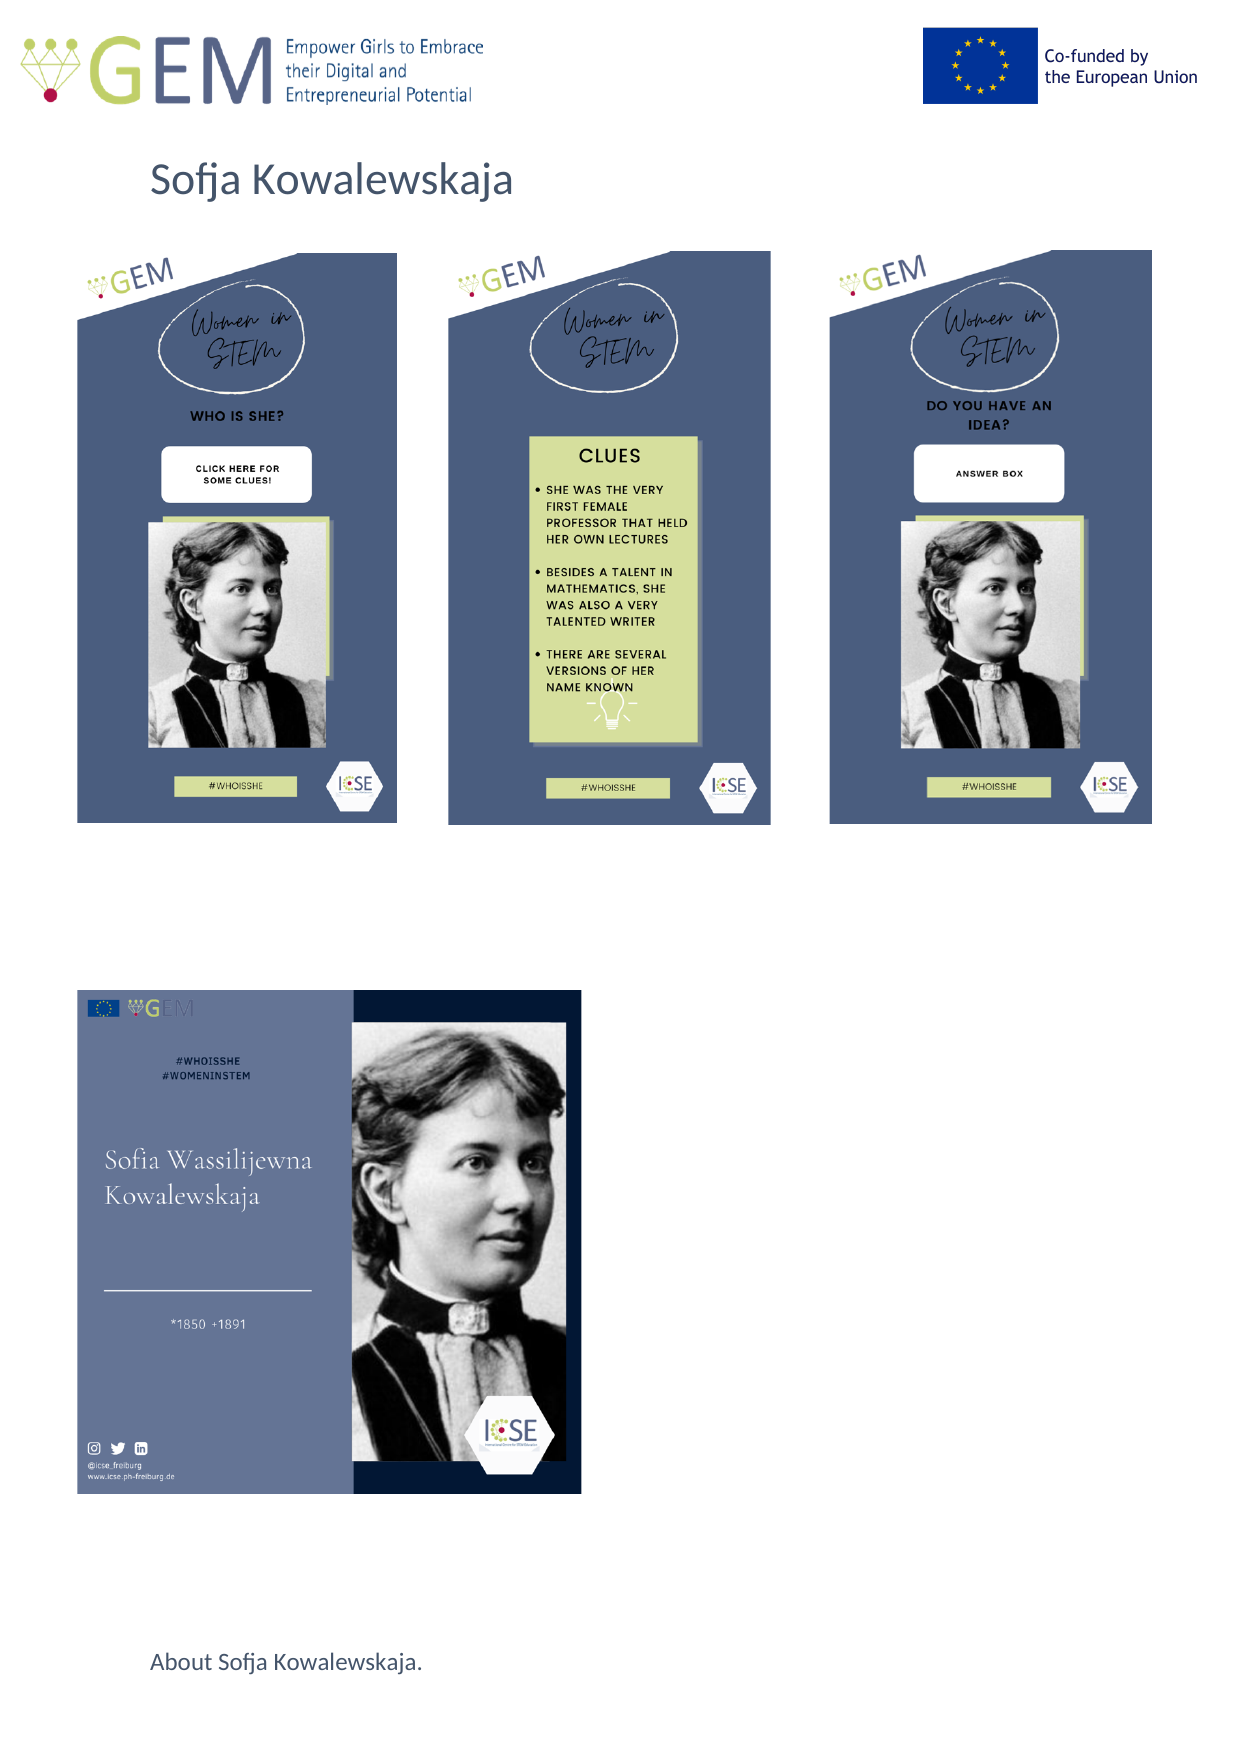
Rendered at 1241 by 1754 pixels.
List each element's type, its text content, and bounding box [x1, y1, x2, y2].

subtitle Sofja Kowalewskaja [150, 150, 1090, 206]
text About Sofja Kowalewskaja. [150, 1647, 1090, 1677]
